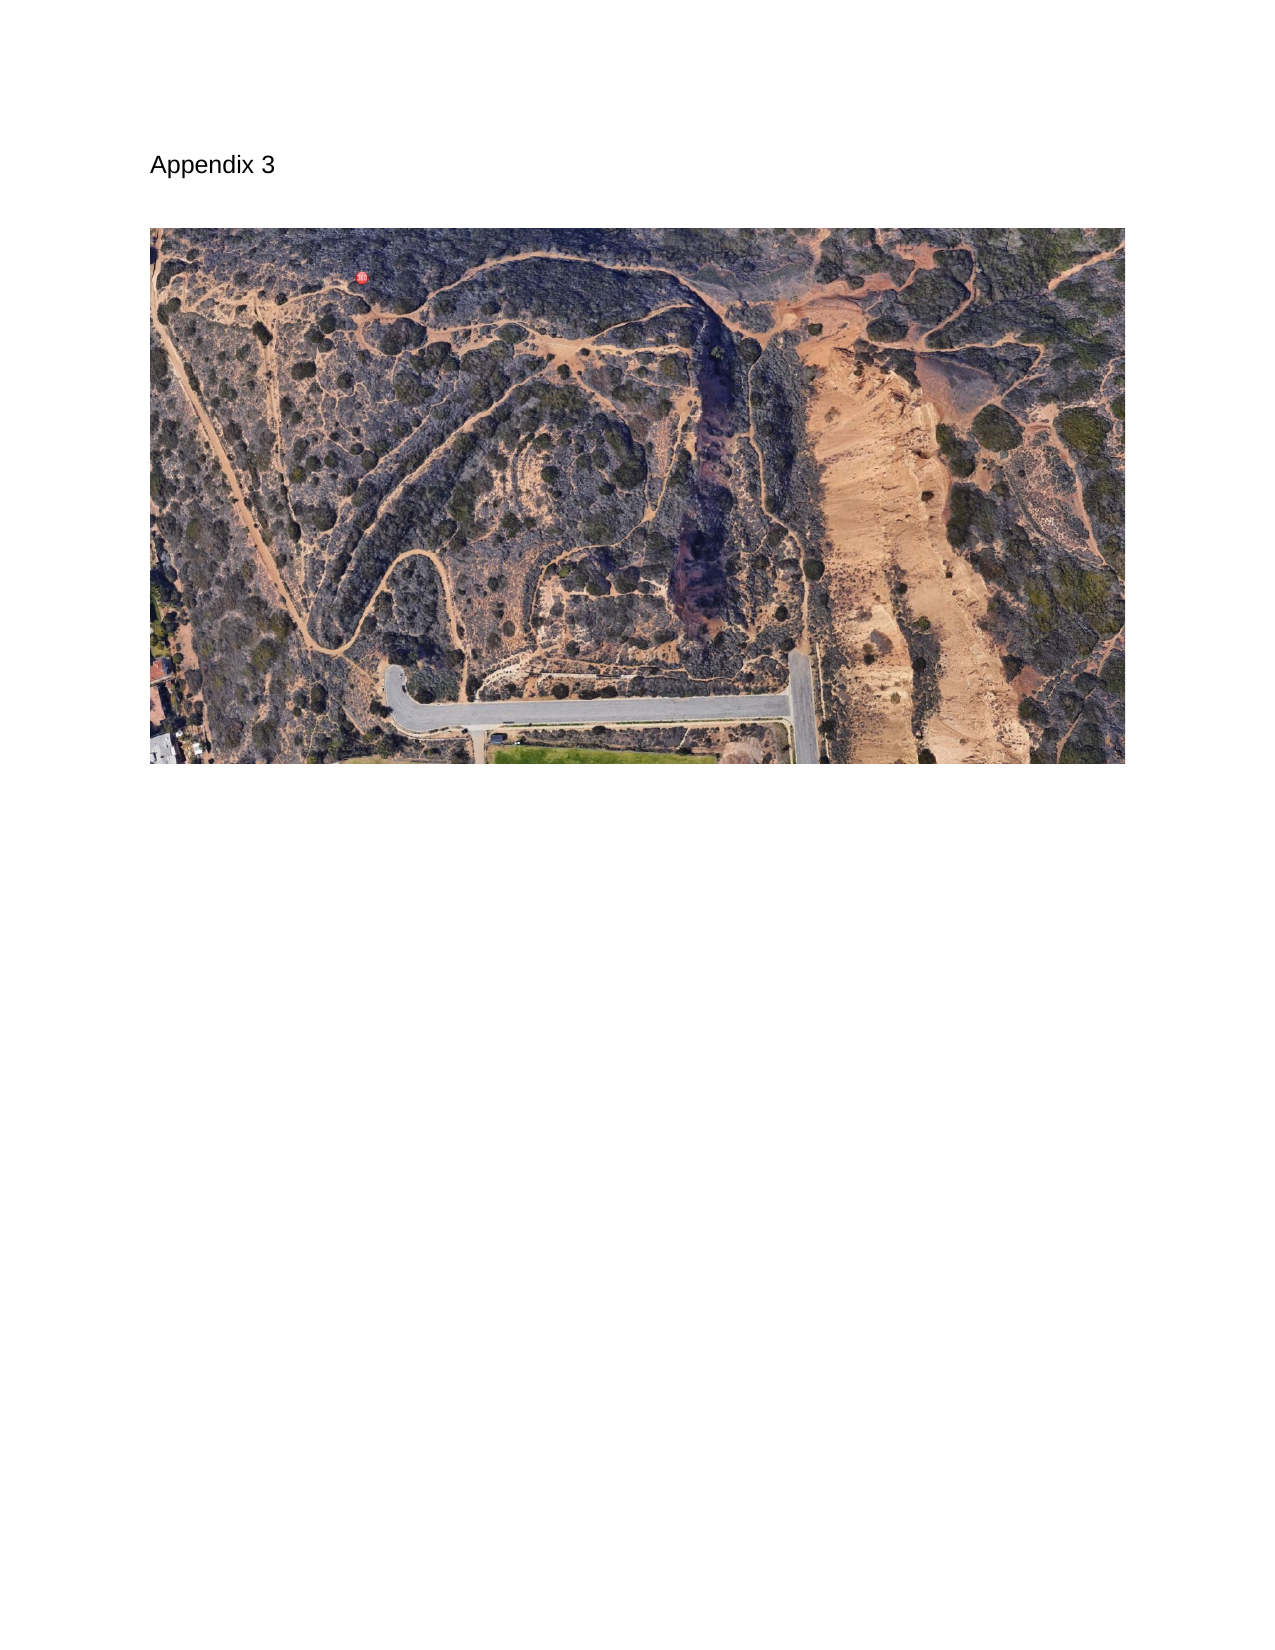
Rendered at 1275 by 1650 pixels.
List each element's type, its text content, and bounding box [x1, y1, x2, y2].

text Appendix 3 [150, 150, 1125, 179]
picture [150, 228, 1125, 764]
